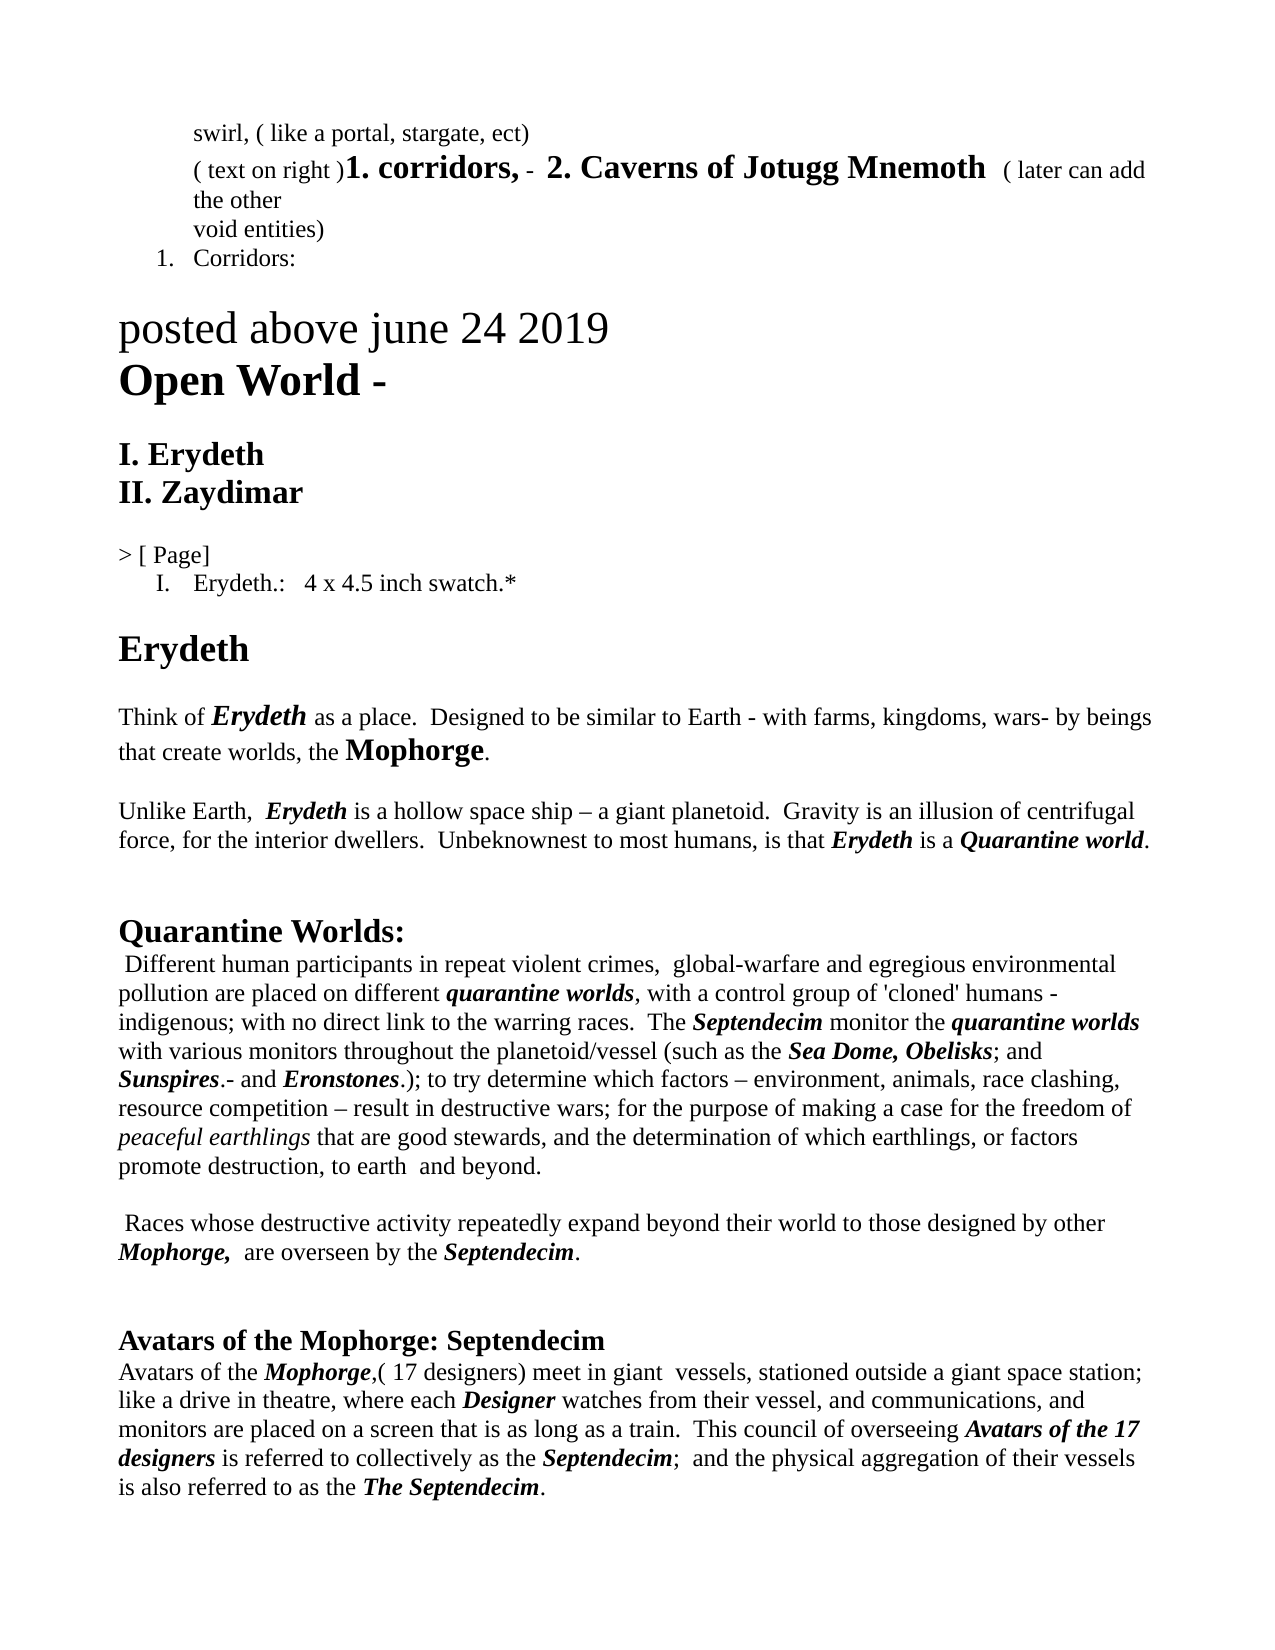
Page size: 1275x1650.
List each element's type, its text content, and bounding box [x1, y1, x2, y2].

text Avatars of the Mophorge: Septendecim [118, 1323, 1157, 1357]
list Corridors: [156, 243, 1157, 271]
text > [ Page] [118, 540, 1157, 568]
text Think of Erydeth as a place. Designed to be similar to Earth - with farms, kingdoms, wars- by beings that create worlds, the Mophorge. [118, 698, 1157, 767]
text Avatars of the Mophorge,( 17 designers) meet in giant vessels, stationed outside a giant space station; like a drive in theatre, where each Designer watches from their vessel, and communications, and monitors are placed on a screen that is as long as a train. This council of overseeing Avatars of the 17 designers is referred to collectively as the Septendecim; and the physical aggregation of their vessels is also referred to as the The Septendecim. [118, 1357, 1157, 1501]
text Quarantine Worlds: [118, 911, 1157, 949]
text posted above june 24 2019 [118, 300, 1157, 353]
text Open World - [118, 353, 1157, 406]
text Unlike Earth, Erydeth is a hollow space ship – a giant planetoid. Gravity is an illusion of centrifugal force, for the interior dwellers. Unbeknownest to most humans, is that Erydeth is a Quarantine world. [118, 796, 1157, 854]
list swirl, ( like a portal, stargate, ect) [156, 118, 1157, 147]
text Races whose destructive activity repeatedly expand beyond their world to those designed by other Mophorge, are overseen by the Septendecim. [118, 1208, 1157, 1266]
text Erydeth [118, 626, 1157, 669]
text I. Erydeth [118, 434, 1157, 473]
text Different human participants in repeat violent crimes, global-warfare and egregious environmental pollution are placed on different quarantine worlds, with a control group of 'cloned' humans - indigenous; with no direct link to the warring races. The Septendecim monitor the quarantine worlds with various monitors throughout the planetoid/vessel (such as the Sea Dome, Obelisks; and Sunspires.- and Eronstones.); to try determine which factors – environment, animals, race clashing, resource competition – result in destructive wars; for the purpose of making a case for the freedom of peaceful earthlings that are good stewards, and the determination of which earthlings, or factors promote destruction, to earth and beyond. [118, 949, 1157, 1179]
list Erydeth.: 4 x 4.5 inch swatch.* [156, 568, 1157, 597]
list ( text on right )1. corridors, - 2. Caverns of Jotugg Mnemoth ( later can add the other [156, 147, 1157, 214]
list void entities) [156, 214, 1157, 243]
text II. Zaydimar [118, 473, 1157, 511]
